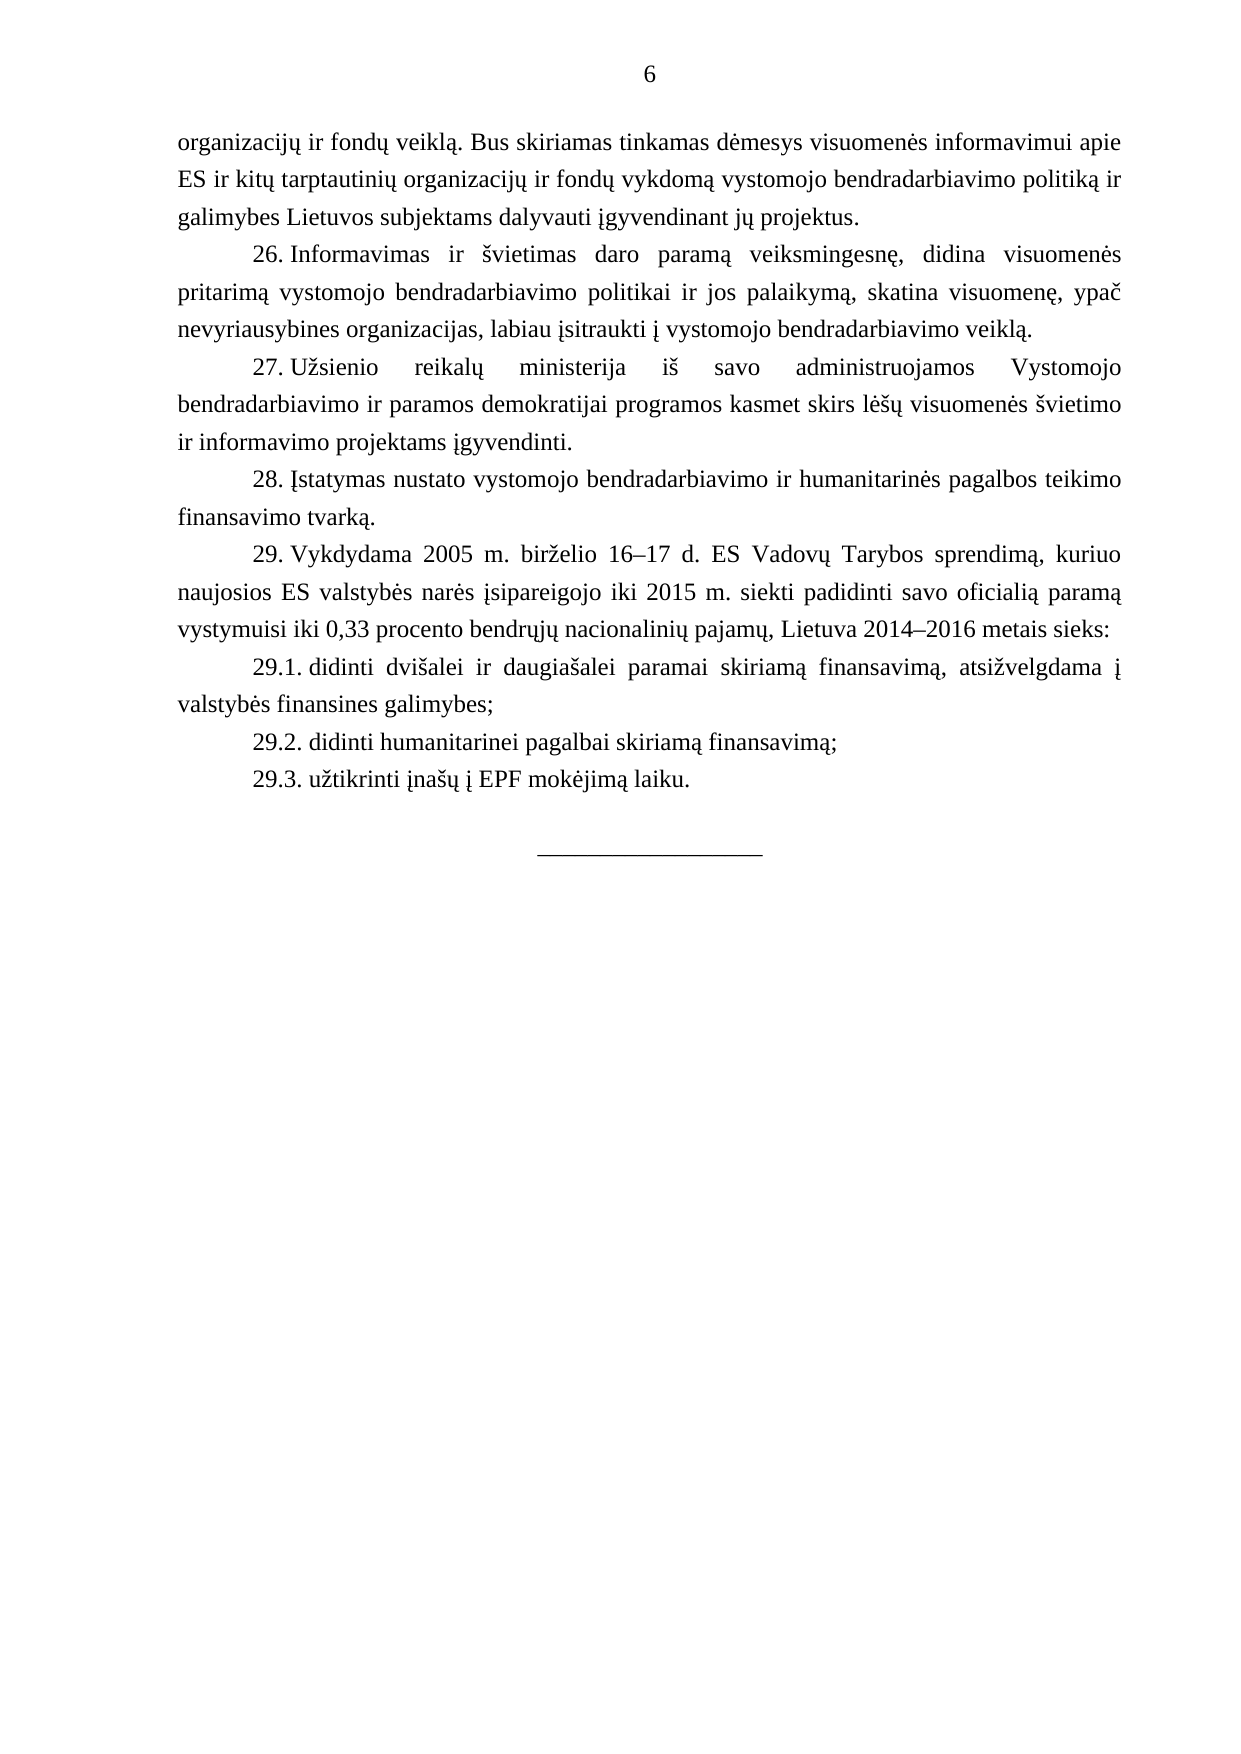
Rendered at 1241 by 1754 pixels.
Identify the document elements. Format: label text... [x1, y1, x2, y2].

text organizacijų ir fondų veiklą. Bus skiriamas tinkamas dėmesys visuomenės informavimui apie ES ir kitų tarptautinių organizacijų ir fondų vykdomą vystomojo bendradarbiavimo politiką ir galimybes Lietuvos subjektams dalyvauti įgyvendinant jų projektus. [177, 118, 1122, 231]
text 29.1. didinti dvišalei ir daugiašalei paramai skiriamą finansavimą, atsižvelgdama į valstybės finansines galimybes; [177, 643, 1122, 718]
text 29.2. didinti humanitarinei pagalbai skiriamą finansavimą; [177, 718, 1122, 756]
text __________________ [177, 822, 1122, 859]
text 29.3. užtikrinti įnašų į EPF mokėjimą laiku. [177, 756, 1122, 793]
text 28. Įstatymas nustato vystomojo bendradarbiavimo ir humanitarinės pagalbos teikimo finansavimo tvarką. [177, 456, 1122, 531]
text 27. Užsienio reikalų ministerija iš savo administruojamos Vystomojo bendradarbiavimo ir paramos demokratijai programos kasmet skirs lėšų visuomenės švietimo ir informavimo projektams įgyvendinti. [177, 343, 1122, 456]
text 26. Informavimas ir švietimas daro paramą veiksmingesnę, didina visuomenės pritarimą vystomojo bendradarbiavimo politikai ir jos palaikymą, skatina visuomenę, ypač nevyriausybines organizacijas, labiau įsitraukti į vystomojo bendradarbiavimo veiklą. [177, 231, 1122, 343]
text 29. Vykdydama 2005 m. birželio 16–17 d. ES Vadovų Tarybos sprendimą, kuriuo naujosios ES valstybės narės įsipareigojo iki 2015 m. siekti padidinti savo oficialią paramą vystymuisi iki 0,33 procento bendrųjų nacionalinių pajamų, Lietuva 2014–2016 metais sieks: [177, 531, 1122, 643]
